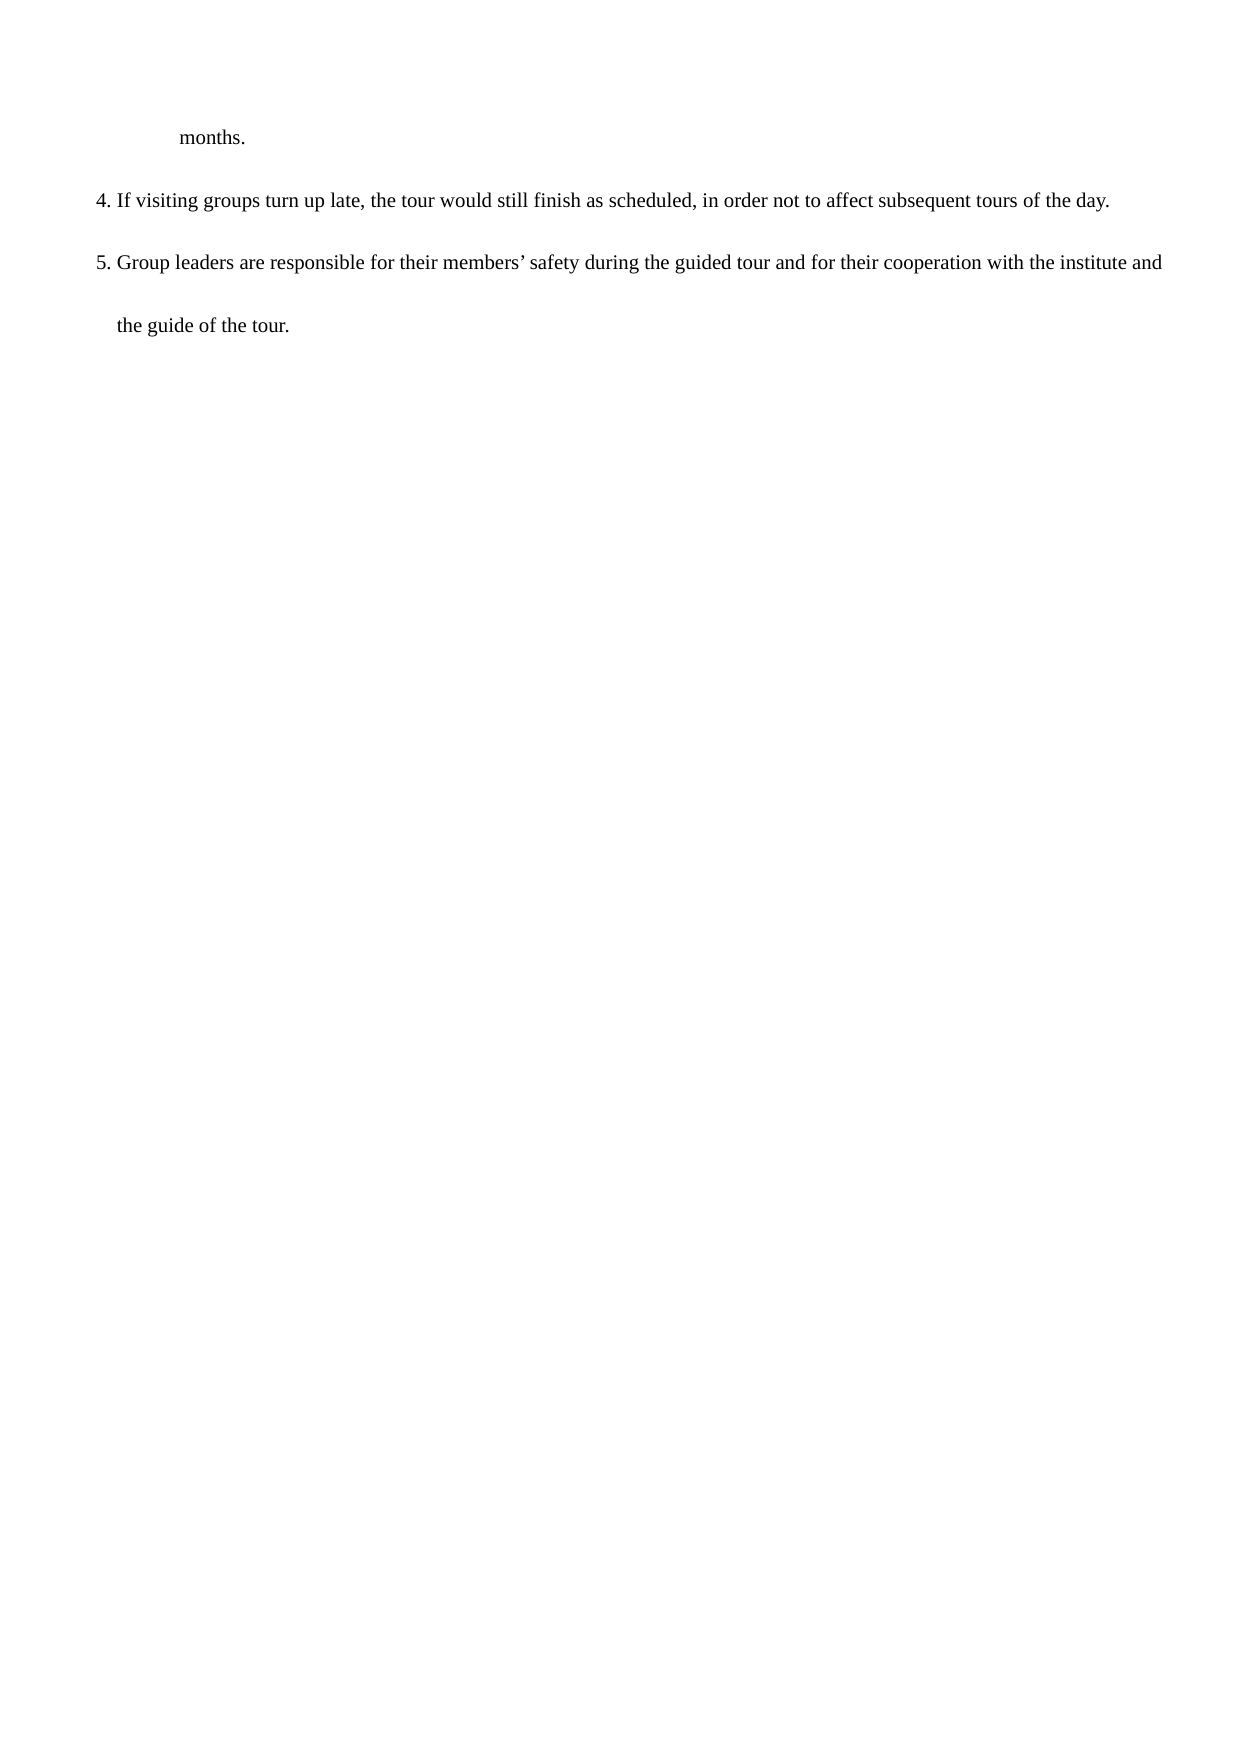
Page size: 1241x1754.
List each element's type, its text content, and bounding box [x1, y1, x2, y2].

text the guide of the tour. [75, 283, 1165, 346]
text months. [75, 96, 1165, 158]
text 5. Group leaders are responsible for their members’ safety during the guided tour and for their cooperation with the institute and [75, 221, 1165, 283]
text 4. If visiting groups turn up late, the tour would still finish as scheduled, in order not to affect subsequent tours of the day. [75, 158, 1165, 221]
